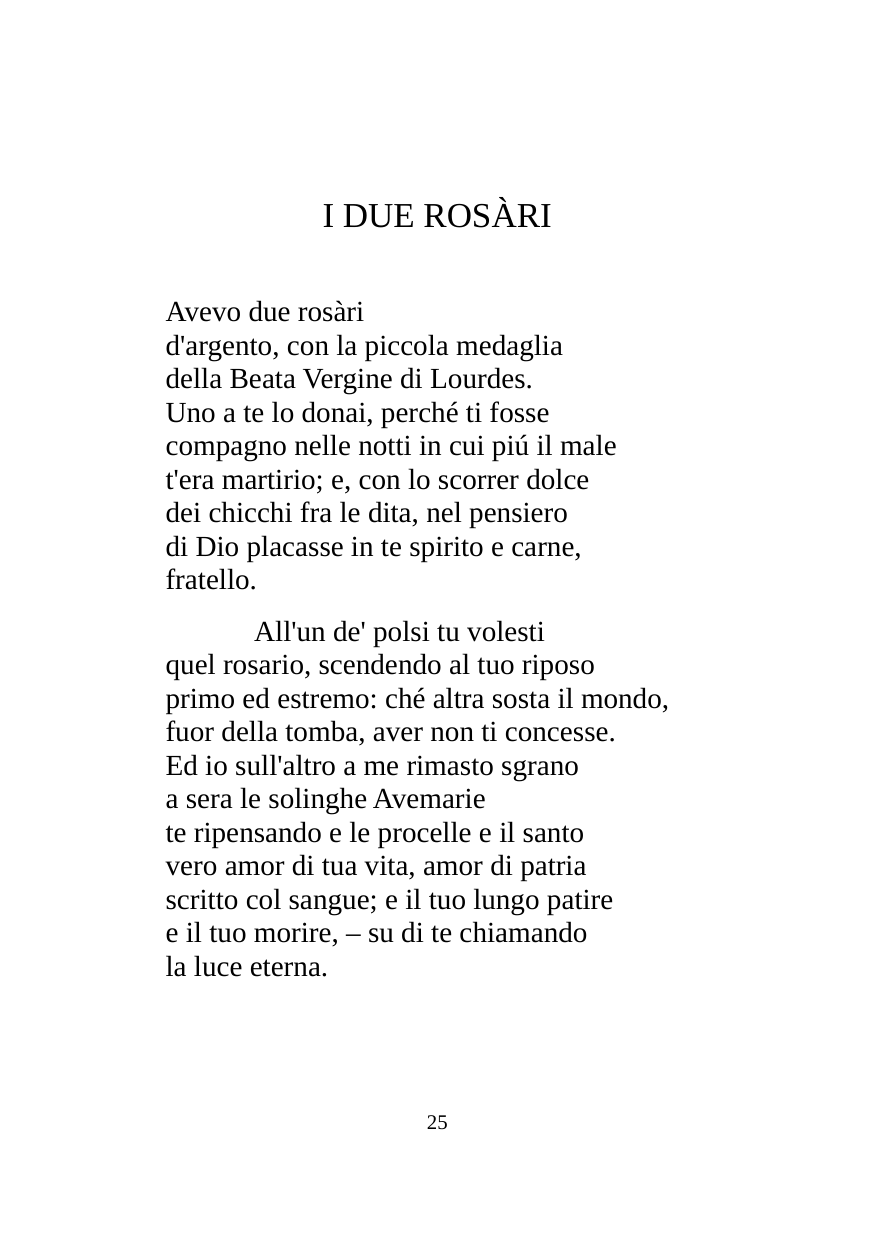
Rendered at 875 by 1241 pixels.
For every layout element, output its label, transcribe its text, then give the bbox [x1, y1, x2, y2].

subtitle I DUE ROSÀRI [106, 195, 768, 235]
text Avevo due rosàri d'argento, con la piccola medaglia della Beata Vergine di Lourdes. Uno a te lo donai, perché ti fosse compagno nelle notti in cui piú il male t'era martirio; e, con lo scorrer dolce dei chicchi fra le dita, nel pensiero di Dio placasse in te spirito e carne, fratello. [165, 294, 768, 596]
text All'un de' polsi tu volesti quel rosario, scendendo al tuo riposo primo ed estremo: ché altra sosta il mondo, fuor della tomba, aver non ti concesse. Ed io sull'altro a me rimasto sgrano a sera le solinghe Avemarie te ripensando e le procelle e il santo vero amor di tua vita, amor di patria scritto col sangue; e il tuo lungo patire e il tuo morire, – su di te chiamando la luce eterna. [165, 614, 768, 983]
